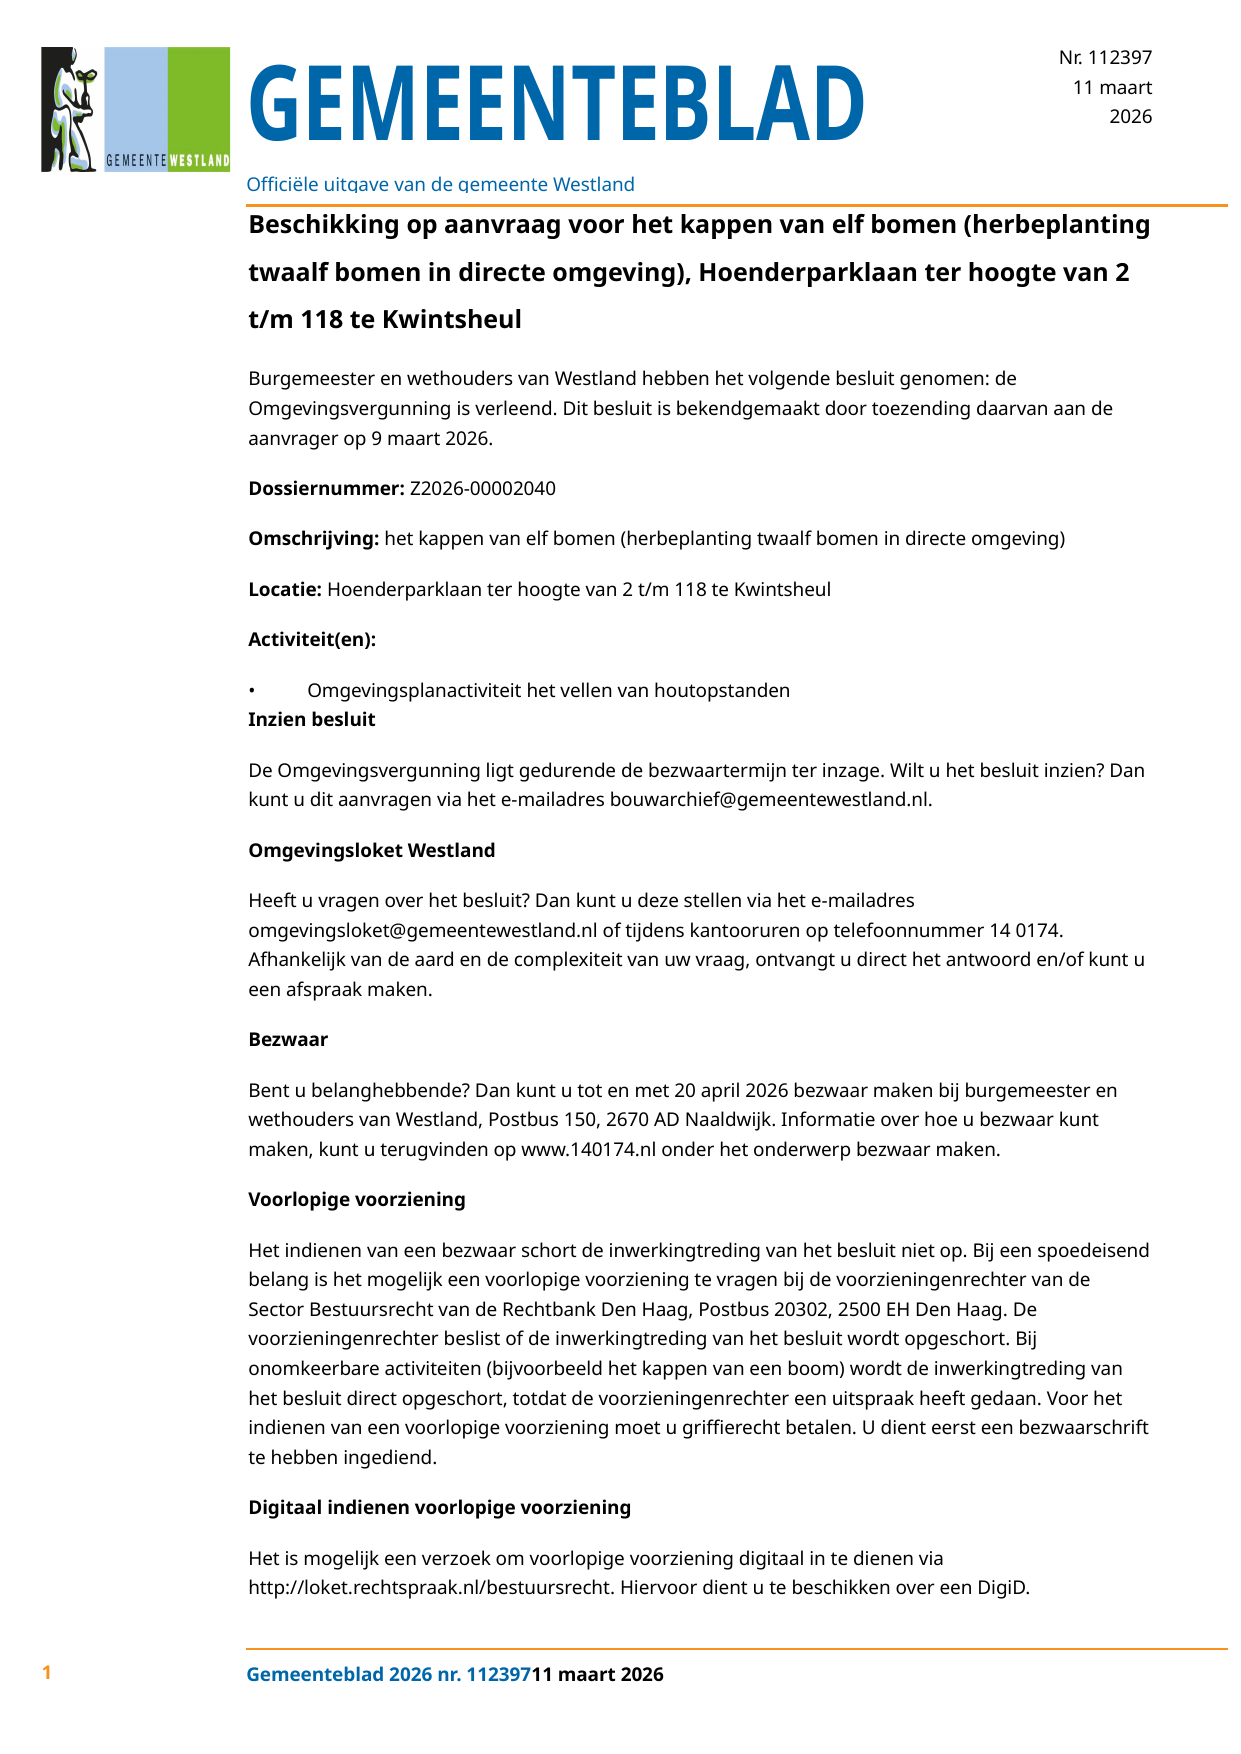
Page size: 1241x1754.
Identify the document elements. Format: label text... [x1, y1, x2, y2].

text Burgemeester en wethouders van Westland hebben het volgende besluit genomen: de Omgevingsvergunning is verleend. Dit besluit is bekendgemaakt door toezending daarvan aan de aanvrager op 9 maart 2026. [248, 366, 1152, 450]
text Bent u belanghebbende? Dan kunt u tot en met 20 april 2026 bezwaar maken bij burgemeester en wethouders van Westland, Postbus 150, 2670 AD Naaldwijk. Informatie over hoe u bezwaar kunt maken, kunt u terugvinden op www.140174.nl onder het onderwerp bezwaar maken. [248, 1077, 1152, 1162]
picture [41, 47, 231, 172]
text Locatie: Hoenderparklaan ter hoogte van 2 t/m 118 te Kwintsheul [248, 576, 1152, 602]
text Bezwaar [248, 1026, 1152, 1052]
list Omgevingsplanactiviteit het vellen van houtopstanden [248, 677, 1152, 702]
text Voorlopige voorziening [248, 1186, 1152, 1212]
text Omschrijving: het kappen van elf bomen (herbeplanting twaalf bomen in directe omgeving) [248, 526, 1152, 551]
text Omgevingsloket Westland [248, 837, 1152, 862]
text Activiteit(en): [248, 626, 1152, 652]
text De Omgevingsvergunning ligt gedurende de bezwaartermijn ter inzage. Wilt u het besluit inzien? Dan kunt u dit aanvragen via het e-mailadres bouwarchief@gemeentewestland.nl. [248, 757, 1152, 812]
text Het is mogelijk een verzoek om voorlopige voorziening digitaal in te dienen via http://loket.rechtspraak.nl/bestuursrecht. Hiervoor dient u te beschikken over een DigiD. [248, 1545, 1152, 1600]
text Heeft u vragen over het besluit? Dan kunt u deze stellen via het e-mailadres omgevingsloket@gemeentewestland.nl of tijdens kantooruren op telefoonnummer 14 0174. Afhankelijk van de aard en de complexiteit van uw vraag, ontvangt u direct het antwoord en/of kunt u een afspraak maken. [248, 887, 1152, 1002]
text Beschikking op aanvraag voor het kappen van elf bomen (herbeplanting twaalf bomen in directe omgeving), Hoenderparklaan ter hoogte van 2 t/m 118 te Kwintsheul [248, 207, 1152, 336]
text Dossiernummer: Z2026-00002040 [248, 475, 1152, 501]
text Inzien besluit [248, 706, 1152, 732]
text Het indienen van een bezwaar schort de inwerkingtreding van het besluit niet op. Bij een spoedeisend belang is het mogelijk een voorlopige voorziening te vragen bij de voorzieningenrechter van de Sector Bestuursrecht van de Rechtbank Den Haag, Postbus 20302, 2500 EH Den Haag. De voorzieningenrechter beslist of de inwerkingtreding van het besluit wordt opgeschort. Bij onomkeerbare activiteiten (bijvoorbeeld het kappen van een boom) wordt de inwerkingtreding van het besluit direct opgeschort, totdat de voorzieningenrechter een uitspraak heeft gedaan. Voor het indienen van een voorlopige voorziening moet u griffierecht betalen. U dient eerst een bezwaarschrift te hebben ingediend. [248, 1237, 1152, 1469]
text Digitaal indienen voorlopige voorziening [248, 1494, 1152, 1520]
